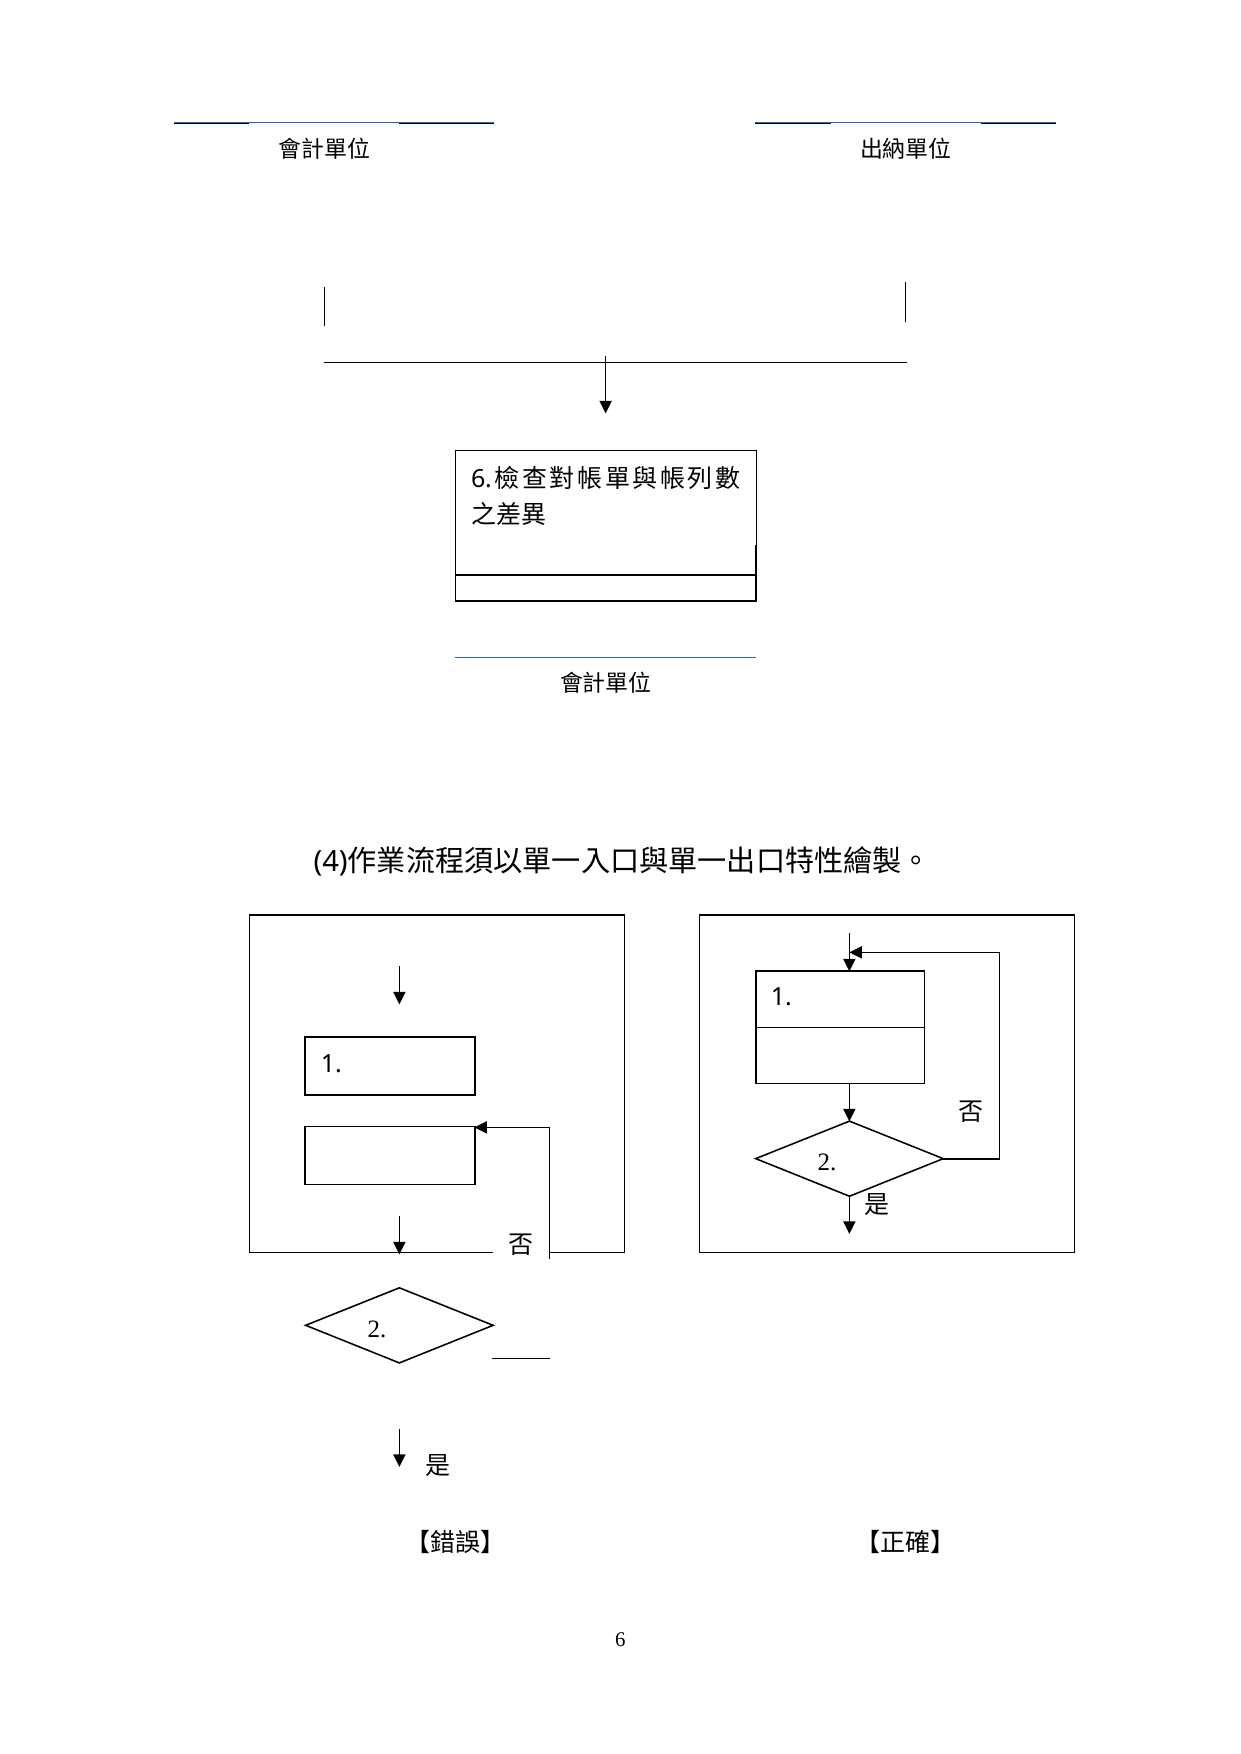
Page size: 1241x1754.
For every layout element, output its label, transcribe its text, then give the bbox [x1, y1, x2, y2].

text (4)作業流程須以單一入口與單一出口特性繪製。 [284, 837, 1122, 880]
text 是 [425, 1445, 451, 1482]
text 否 [508, 1224, 534, 1261]
text 6.檢查對帳單與帳列數之差異 [471, 458, 741, 531]
text 出納單位 [846, 130, 966, 164]
text 1. [321, 1045, 459, 1079]
text 會計單位 [264, 130, 384, 164]
text 會計單位 [546, 665, 666, 698]
